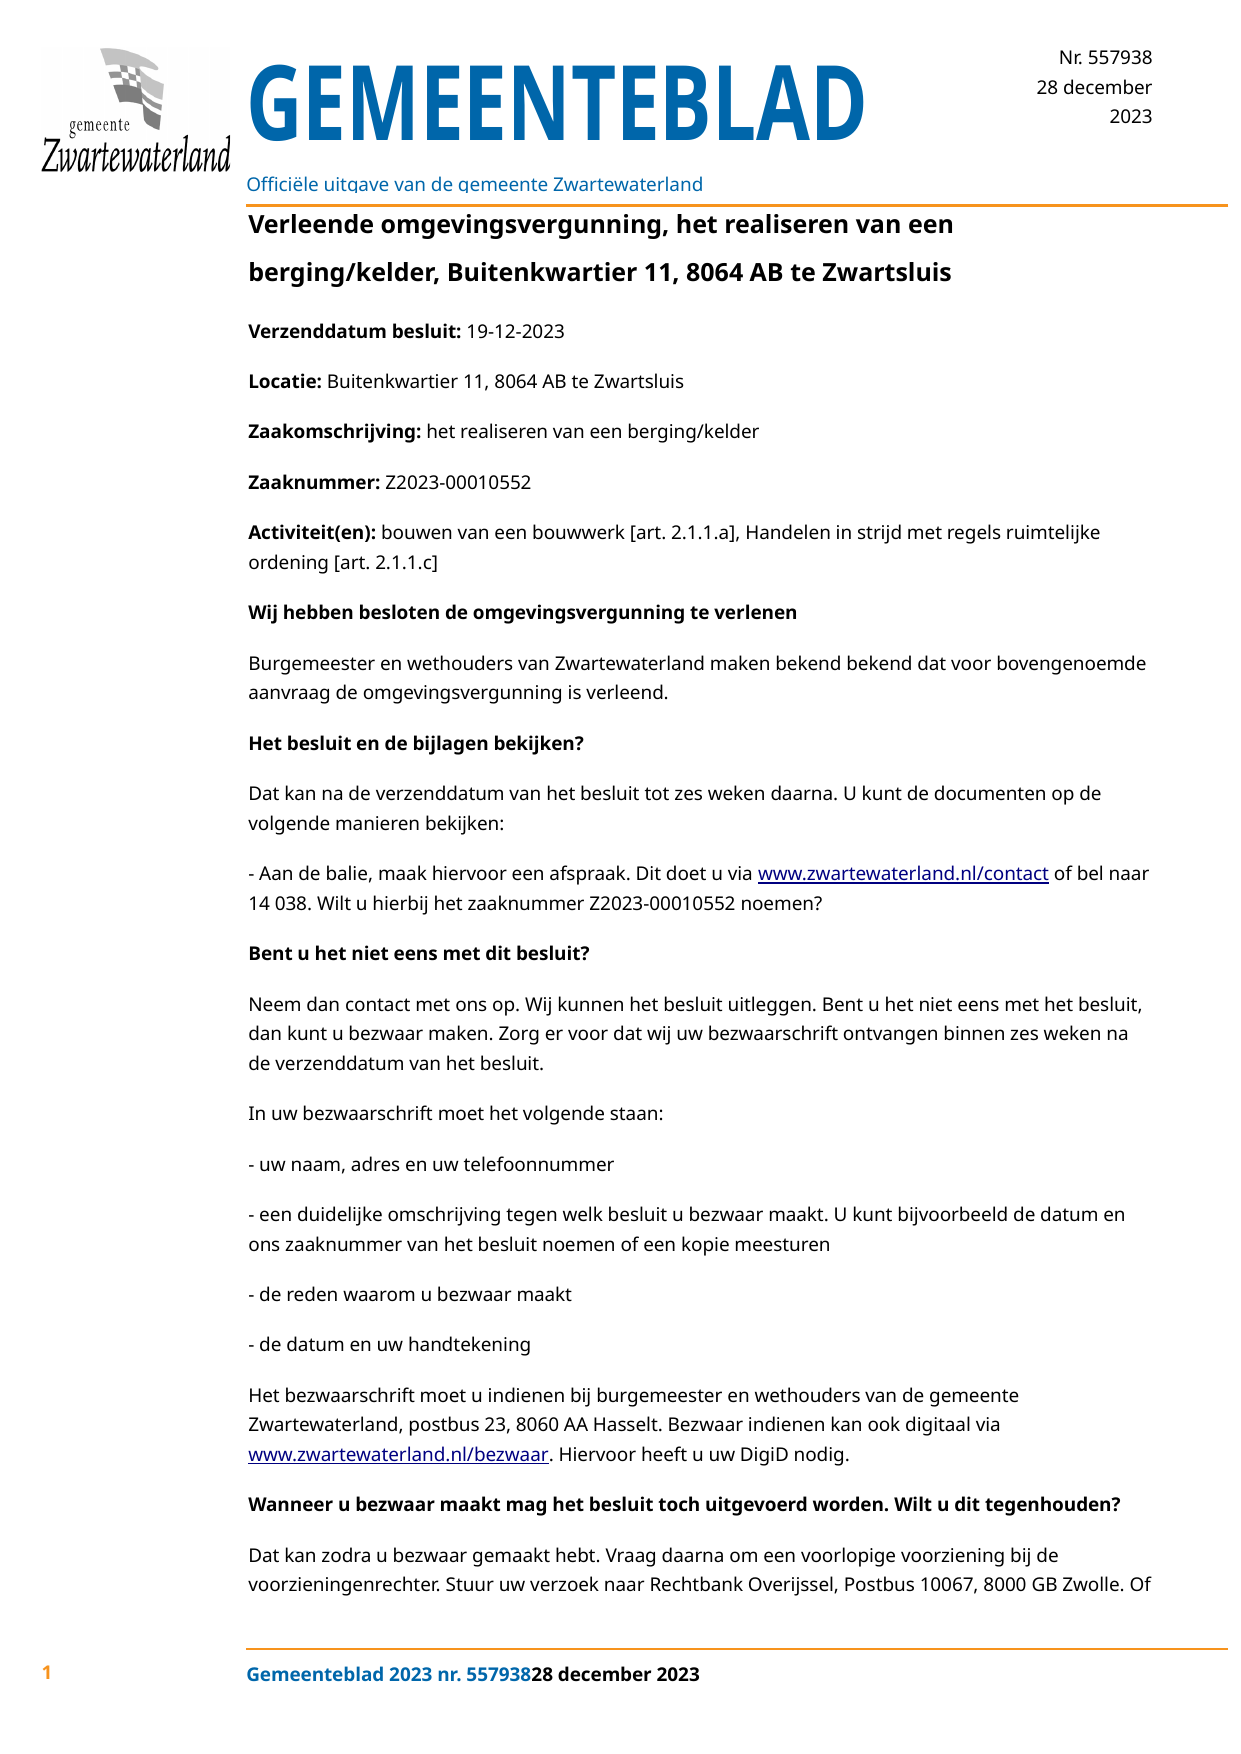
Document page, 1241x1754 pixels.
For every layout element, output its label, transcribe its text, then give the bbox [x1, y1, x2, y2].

text Verleende omgevingsvergunning, het realiseren van een berging/kelder, Buitenkwartier 11, 8064 AB te Zwartsluis [248, 207, 1152, 288]
text Dat kan na de verzenddatum van het besluit tot zes weken daarna. U kunt de documenten op de volgende manieren bekijken: [248, 780, 1152, 836]
picture [41, 47, 231, 172]
text Neem dan contact met ons op. Wij kunnen het besluit uitleggen. Bent u het niet eens met het besluit, dan kunt u bezwaar maken. Zorg er voor dat wij uw bezwaarschrift ontvangen binnen zes weken na de verzenddatum van het besluit. [248, 991, 1152, 1076]
text Burgemeester en wethouders van Zwartewaterland maken bekend bekend dat voor bovengenoemde aanvraag de omgevingsvergunning is verleend. [248, 650, 1152, 705]
text Zaaknummer: Z2023-00010552 [248, 469, 1152, 495]
text - een duidelijke omschrijving tegen welk besluit u bezwaar maakt. U kunt bijvoorbeeld de datum en ons zaaknummer van het besluit noemen of een kopie meesturen [248, 1201, 1152, 1257]
text - de datum en uw handtekening [248, 1332, 1152, 1357]
text Wanneer u bezwaar maakt mag het besluit toch uitgevoerd worden. Wilt u dit tegenhouden? [248, 1492, 1152, 1517]
text Het besluit en de bijlagen bekijken? [248, 730, 1152, 756]
text - uw naam, adres en uw telefoonnummer [248, 1151, 1152, 1177]
text Verzenddatum besluit: 19-12-2023 [248, 318, 1152, 344]
text Wij hebben besloten de omgevingsvergunning te verlenen [248, 599, 1152, 625]
text Activiteit(en): bouwen van een bouwwerk [art. 2.1.1.a], Handelen in strijd met regels ruimtelijke ordening [art. 2.1.1.c] [248, 519, 1152, 575]
text Locatie: Buitenkwartier 11, 8064 AB te Zwartsluis [248, 368, 1152, 394]
text Zaakomschrijving: het realiseren van een berging/kelder [248, 419, 1152, 444]
text Het bezwaarschrift moet u indienen bij burgemeester en wethouders van de gemeente Zwartewaterland, postbus 23, 8060 AA Hasselt. Bezwaar indienen kan ook digitaal via www.zwartewaterland.nl/bezwaar. Hiervoor heeft u uw DigiD nodig. [248, 1382, 1152, 1467]
text Dat kan zodra u bezwaar gemaakt hebt. Vraag daarna om een voorlopige voorziening bij de voorzieningenrechter. Stuur uw verzoek naar Rechtbank Overijssel, Postbus 10067, 8000 GB Zwolle. Of [248, 1542, 1152, 1597]
text Bent u het niet eens met dit besluit? [248, 940, 1152, 966]
text - Aan de balie, maak hiervoor een afspraak. Dit doet u via www.zwartewaterland.nl/contact of bel naar 14 038. Wilt u hierbij het zaaknummer Z2023-00010552 noemen? [248, 860, 1152, 916]
text - de reden waarom u bezwaar maakt [248, 1281, 1152, 1307]
text In uw bezwaarschrift moet het volgende staan: [248, 1100, 1152, 1126]
